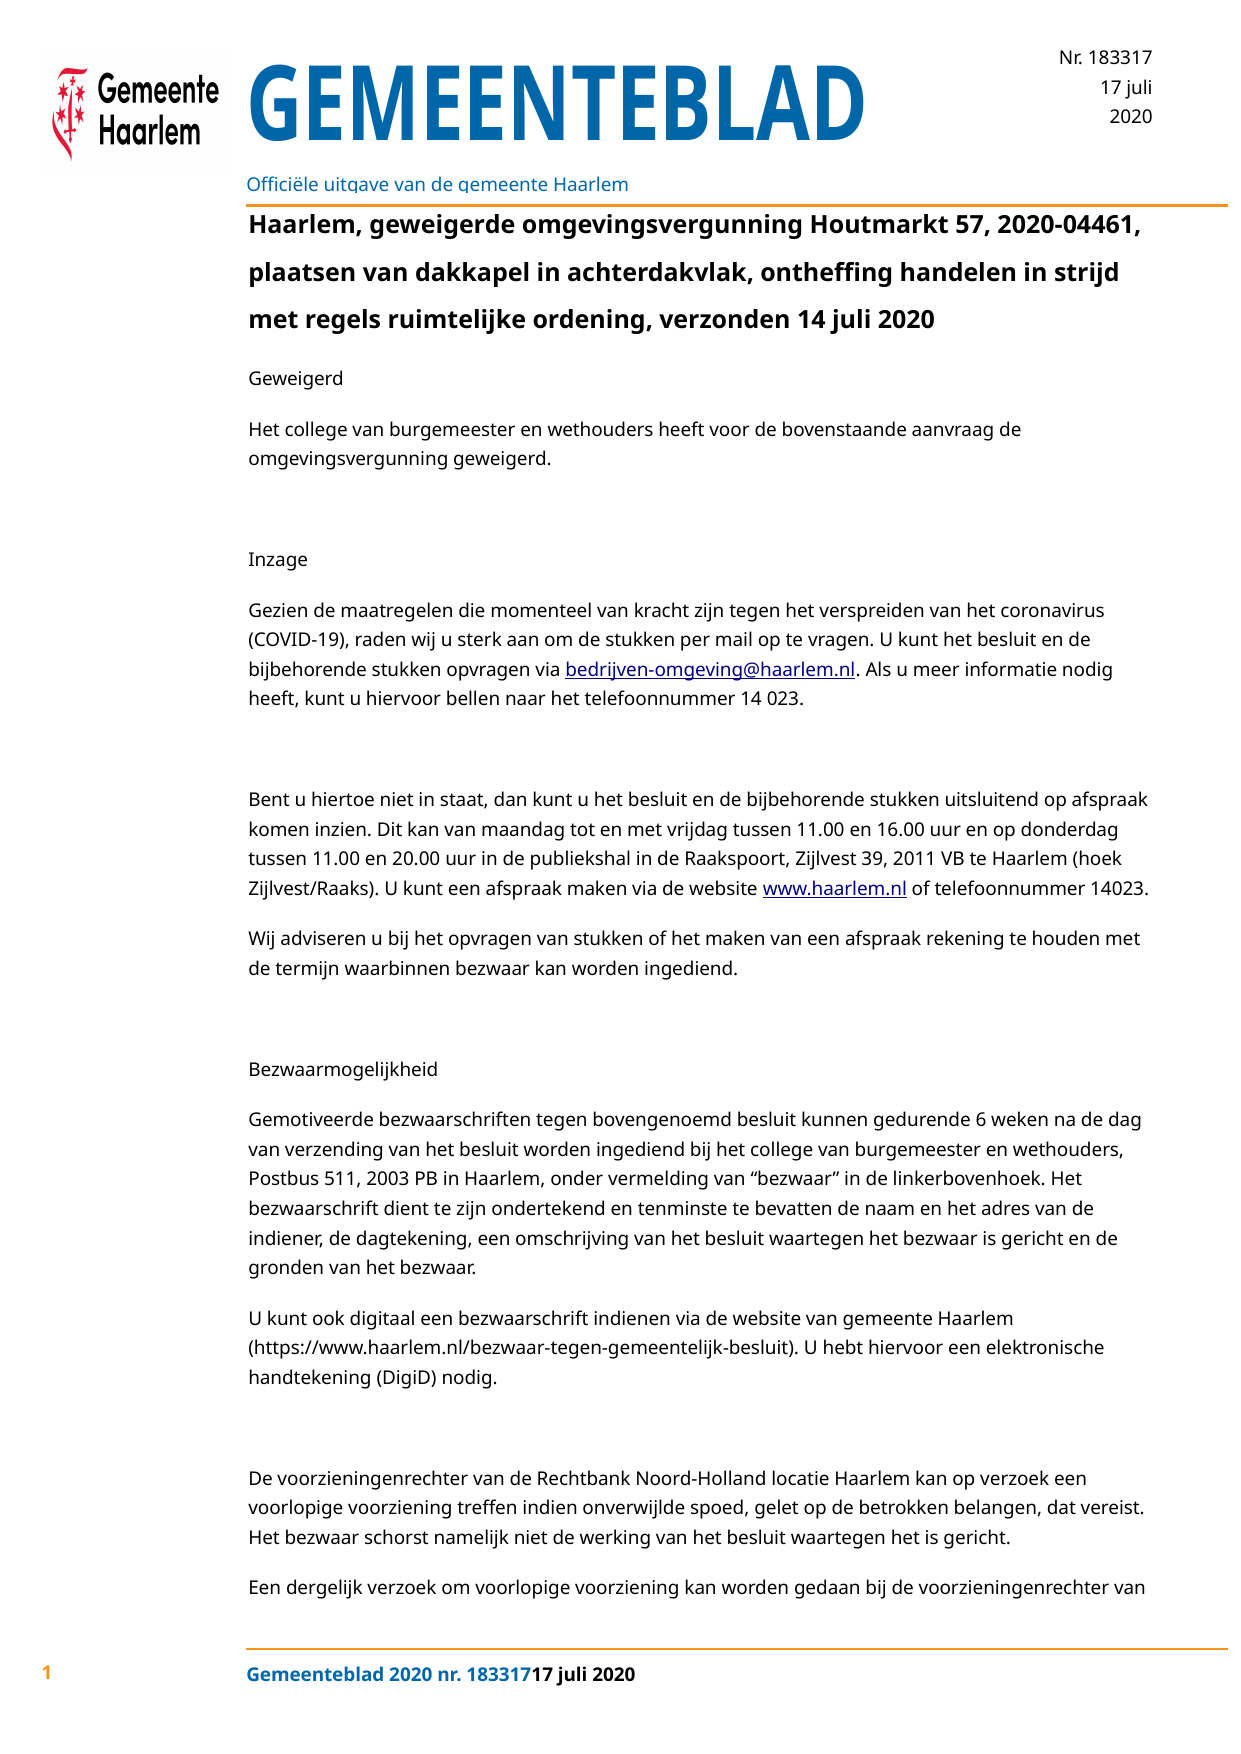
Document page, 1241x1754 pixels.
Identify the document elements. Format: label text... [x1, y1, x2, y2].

text Bent u hiertoe niet in staat, dan kunt u het besluit en de bijbehorende stukken uitsluitend op afspraak komen inzien. Dit kan van maandag tot en met vrijdag tussen 11.00 en 16.00 uur en op donderdag tussen 11.00 en 20.00 uur in de publiekshal in de Raakspoort, Zijlvest 39, 2011 VB te Haarlem (hoek Zijlvest/Raaks). U kunt een afspraak maken via de website www.haarlem.nl of telefoonnummer 14023. [248, 786, 1152, 901]
picture [41, 47, 231, 172]
text Bezwaarmogelijkheid [248, 1056, 1152, 1082]
text Een dergelijk verzoek om voorlopige voorziening kan worden gedaan bij de voorzieningenrechter van [248, 1574, 1152, 1600]
text De voorzieningenrechter van de Rechtbank Noord-Holland locatie Haarlem kan op verzoek een voorlopige voorziening treffen indien onverwijlde spoed, gelet op de betrokken belangen, dat vereist. Het bezwaar schorst namelijk niet de werking van het besluit waartegen het is gericht. [248, 1465, 1152, 1549]
text Haarlem, geweigerde omgevingsvergunning Houtmarkt 57, 2020-04461, plaatsen van dakkapel in achterdakvlak, ontheffing handelen in strijd met regels ruimtelijke ordening, verzonden 14 juli 2020 [248, 207, 1152, 336]
text U kunt ook digitaal een bezwaarschrift indienen via de website van gemeente Haarlem (https://www.haarlem.nl/bezwaar-tegen-gemeentelijk-besluit). U hebt hiervoor een elektronische handtekening (DigiD) nodig. [248, 1305, 1152, 1389]
text Gezien de maatregelen die momenteel van kracht zijn tegen het verspreiden van het coronavirus (COVID-19), raden wij u sterk aan om de stukken per mail op te vragen. U kunt het besluit en de bijbehorende stukken opvragen via bedrijven-omgeving@haarlem.nl. Als u meer informatie nodig heeft, kunt u hiervoor bellen naar het telefoonnummer 14 023. [248, 597, 1152, 711]
text Het college van burgemeester en wethouders heeft voor de bovenstaande aanvraag de omgevingsvergunning geweigerd. [248, 416, 1152, 471]
text Inzage [248, 546, 1152, 572]
text Gemotiveerde bezwaarschriften tegen bovengenoemd besluit kunnen gedurende 6 weken na de dag van verzending van het besluit worden ingediend bij het college van burgemeester en wethouders, Postbus 511, 2003 PB in Haarlem, onder vermelding van “bezwaar” in de linkerbovenhoek. Het bezwaarschrift dient te zijn ondertekend en tenminste te bevatten de naam en het adres van de indiener, de dagtekening, een omschrijving van het besluit waartegen het bezwaar is gericht en de gronden van het bezwaar. [248, 1106, 1152, 1280]
text Geweigerd [248, 366, 1152, 391]
text Wij adviseren u bij het opvragen van stukken of het maken van een afspraak rekening te houden met de termijn waarbinnen bezwaar kan worden ingediend. [248, 926, 1152, 981]
